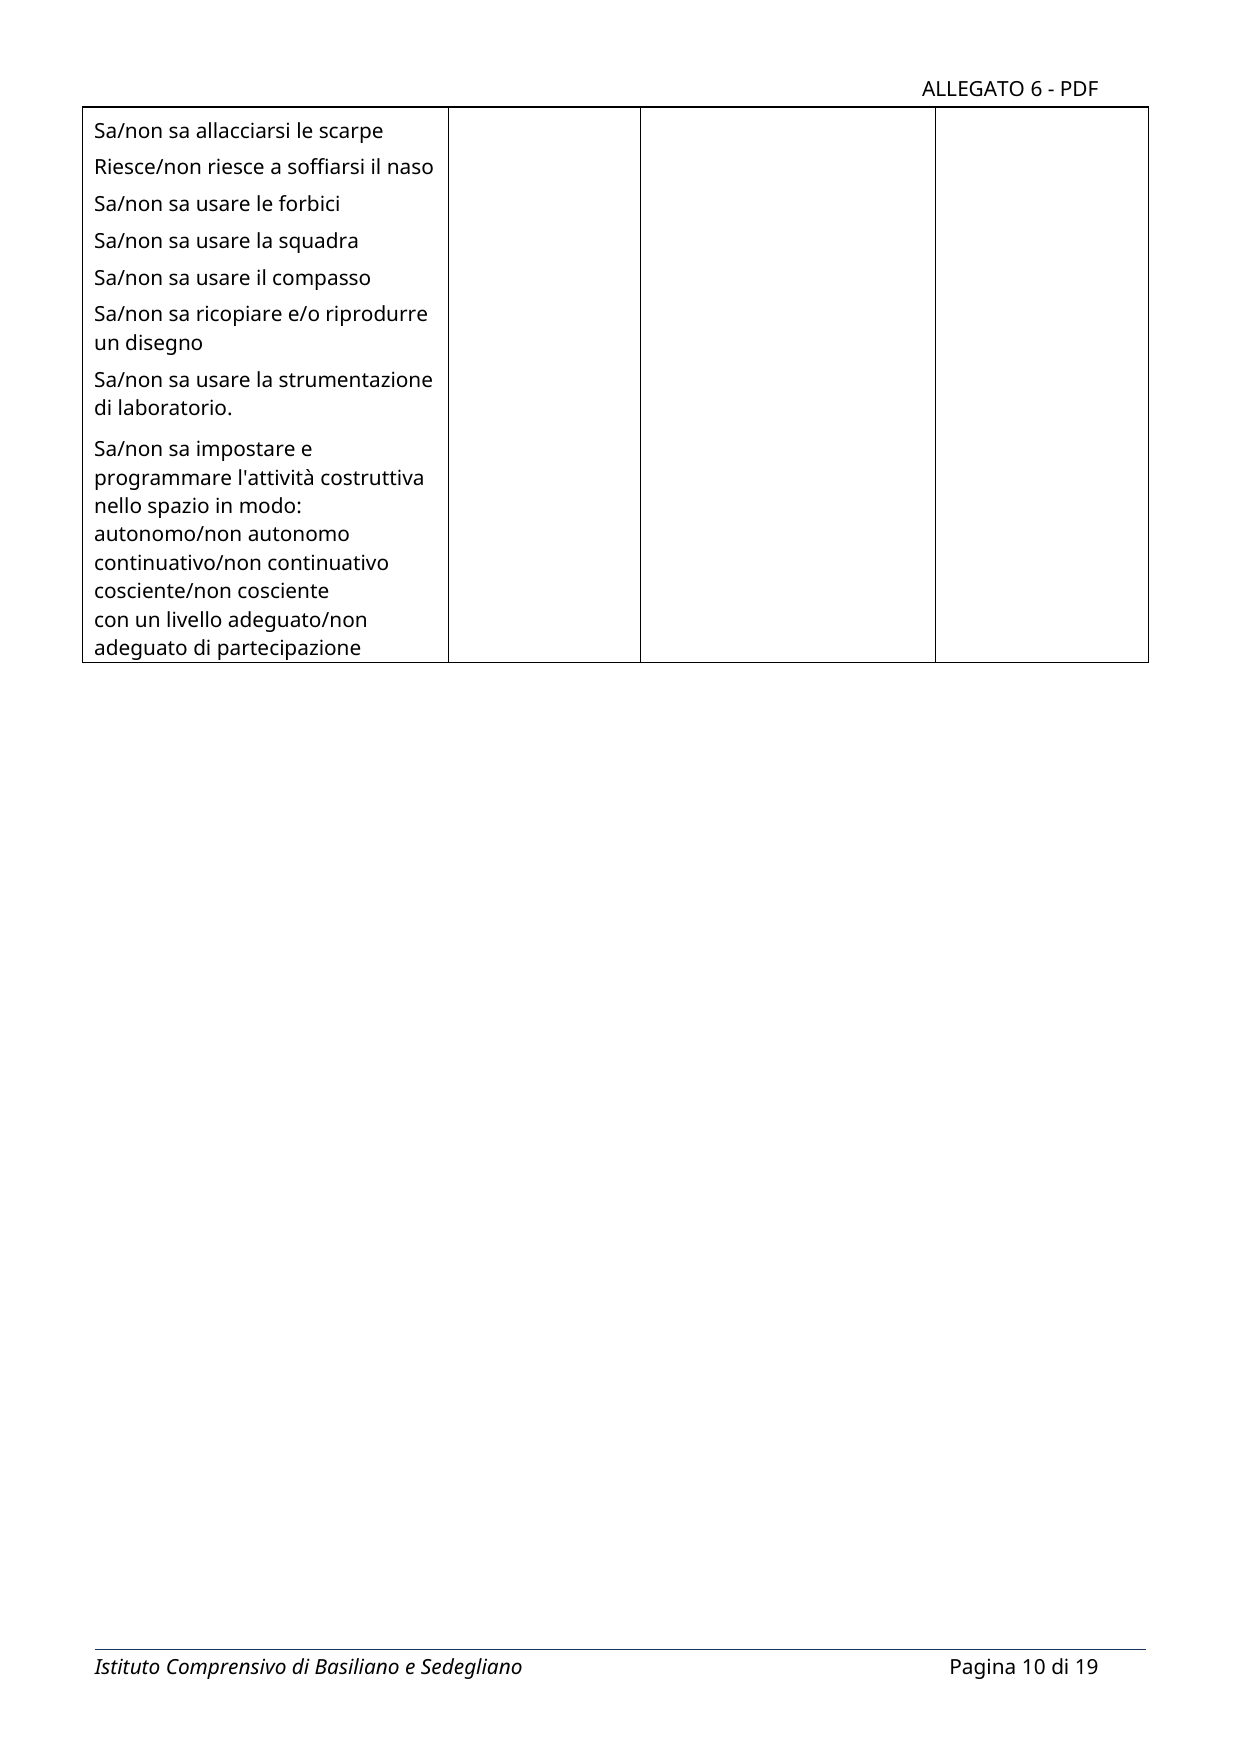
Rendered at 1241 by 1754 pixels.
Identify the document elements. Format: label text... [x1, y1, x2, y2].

table_cell [641, 108, 935, 662]
table_cell Sa/non sa allacciarsi le scarpe Riesce/non riesce a soffiarsi il naso Sa/non sa usare le forbici Sa/non sa usare la squadra Sa/non sa usare il compasso Sa/non sa ricopiare e/o riprodurre un disegno Sa/non sa usare la strumentazione di laboratorio. Sa/non sa impostare e programmare l'attività costruttiva nello spazio in modo: autonomo/non autonomo continuativo/non continuativo cosciente/non cosciente con un livello adeguato/non adeguato di partecipazione [83, 108, 448, 662]
table_cell [936, 108, 1148, 662]
table_cell [449, 108, 640, 662]
